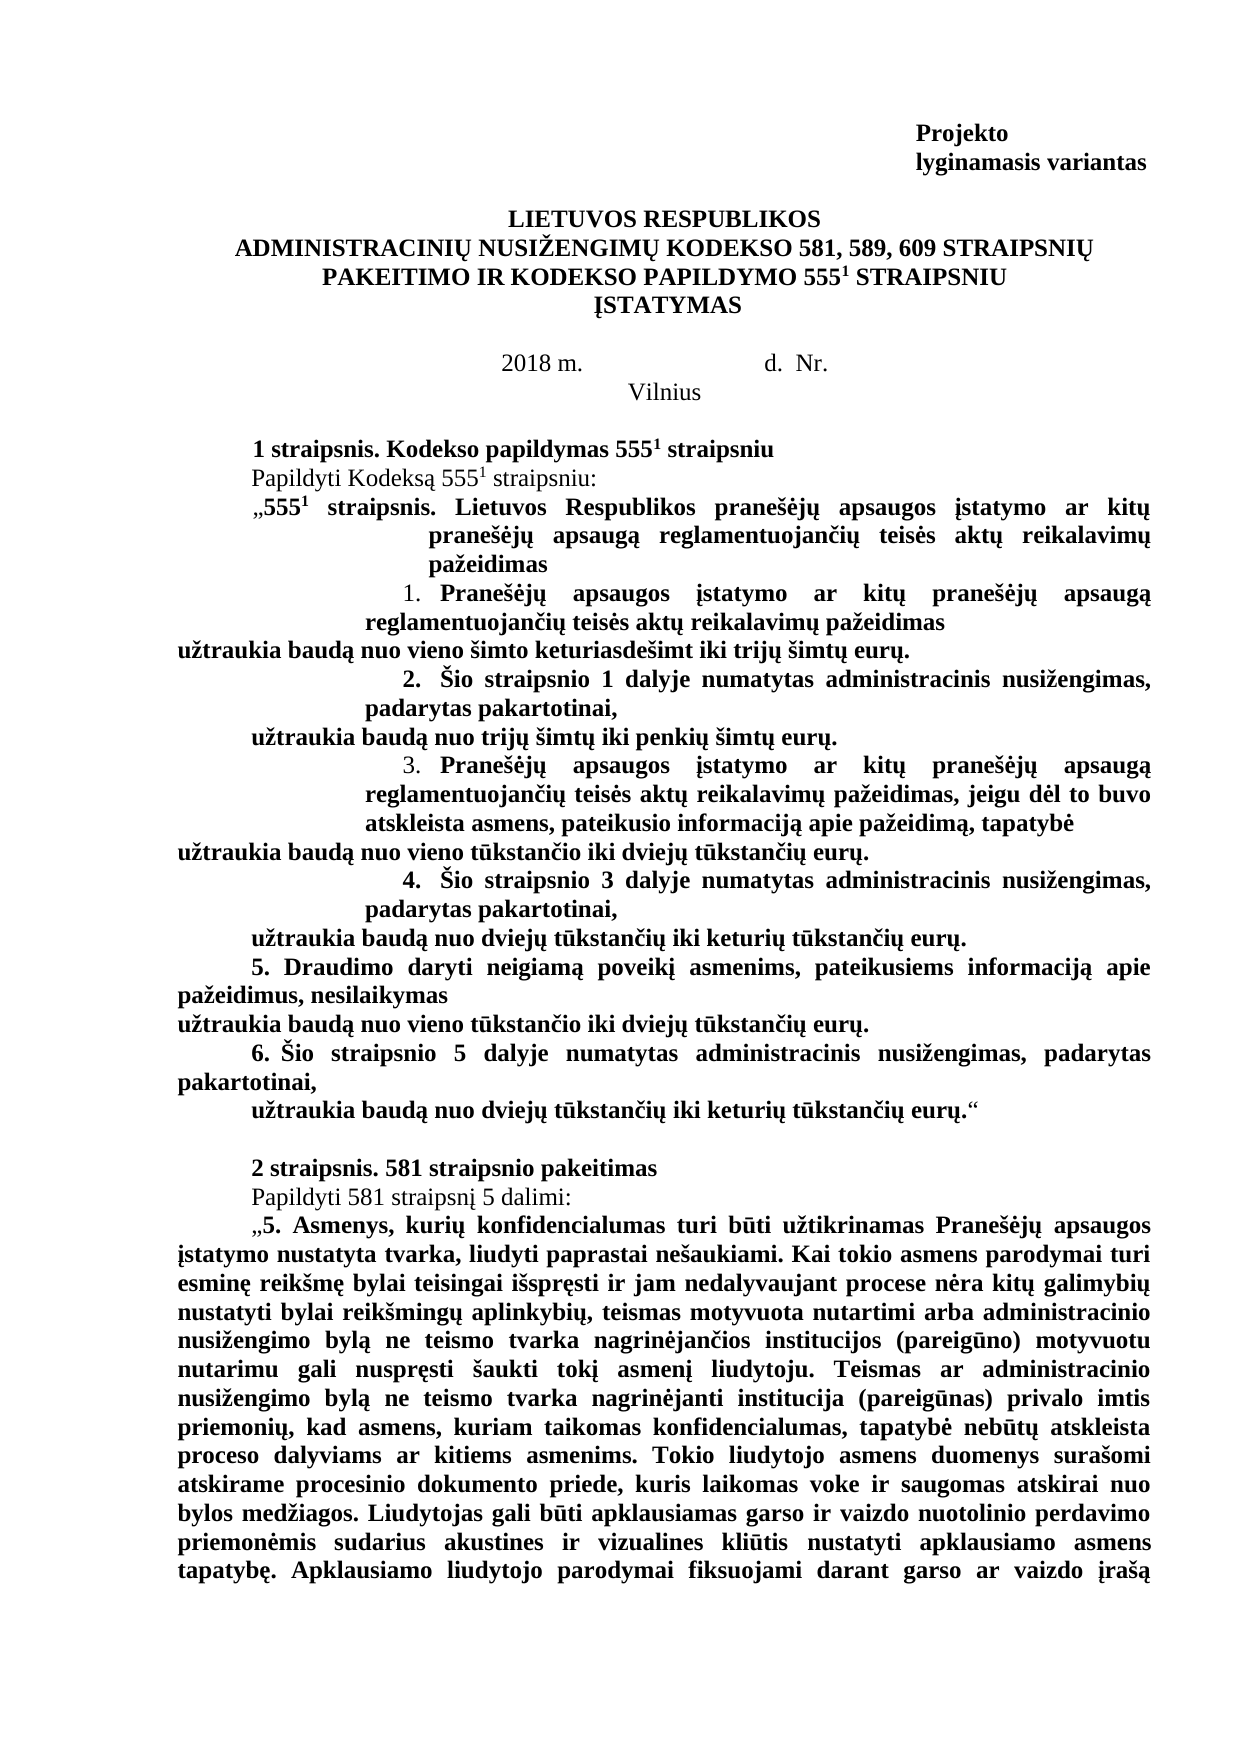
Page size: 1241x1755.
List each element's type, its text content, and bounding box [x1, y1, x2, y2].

text lyginamasis variantas [916, 147, 1152, 176]
text „5. Asmenys, kurių konfidencialumas turi būti užtikrinamas Pranešėjų apsaugos įstatymo nustatyta tvarka, liudyti paprastai nešaukiami. Kai tokio asmens parodymai turi esminę reikšmę bylai teisingai išspręsti ir jam nedalyvaujant procese nėra kitų galimybių nustatyti bylai reikšmingų aplinkybių, teismas motyvuota nutartimi arba administracinio nusižengimo bylą ne teismo tvarka nagrinėjančios institucijos (pareigūno) motyvuotu nutarimu gali nuspręsti šaukti tokį asmenį liudytoju. Teismas ar administracinio nusižengimo bylą ne teismo tvarka nagrinėjanti institucija (pareigūnas) privalo imtis priemonių, kad asmens, kuriam taikomas konfidencialumas, tapatybė nebūtų atskleista proceso dalyviams ar kitiems asmenims. Tokio liudytojo asmens duomenys surašomi atskirame procesinio dokumento priede, kuris laikomas voke ir saugomas atskirai nuo bylos medžiagos. Liudytojas gali būti apklausiamas garso ir vaizdo nuotolinio perdavimo priemonėmis sudarius akustines ir vizualines kliūtis nustatyti apklausiamo asmens tapatybę. Apklausiamo liudytojo parodymai fiksuojami darant garso ar vaizdo įrašą [177, 1211, 1152, 1584]
text užtraukia baudą nuo trijų šimtų iki penkių šimtų eurų. [177, 722, 1152, 751]
text 2018 m. d. Nr. [177, 348, 1152, 377]
text 6. Šio straipsnio 5 dalyje numatytas administracinis nusižengimas, padarytas pakartotinai, [177, 1038, 1152, 1096]
text „5551 straipsnis. Lietuvos Respublikos pranešėjų apsaugos įstatymo ar kitų pranešėjų apsaugą reglamentuojančių teisės aktų reikalavimų pažeidimas [252, 492, 1152, 578]
text LIETUVOS RESPUBLIKOS ADMINISTRACINIŲ NUSIŽENGIMŲ KODEKSO 581, 589, 609 STRAIPSNIŲ PAKEITIMO IR KODEKSO PAPILDYMO 5551 STRAIPSNIU [177, 204, 1152, 291]
list Pranešėjų apsaugos įstatymo ar kitų pranešėjų apsaugą reglamentuojančių teisės aktų reikalavimų pažeidimas [327, 578, 1152, 636]
list Šio straipsnio 1 dalyje numatytas administracinis nusižengimas, padarytas pakartotinai, [327, 664, 1152, 722]
text užtraukia baudą nuo dviejų tūkstančių iki keturių tūkstančių eurų. [177, 923, 1152, 952]
list Pranešėjų apsaugos įstatymo ar kitų pranešėjų apsaugą reglamentuojančių teisės aktų reikalavimų pažeidimas, jeigu dėl to buvo atskleista asmens, pateikusio informaciją apie pažeidimą, tapatybė [327, 751, 1152, 837]
list užtraukia baudą nuo vieno tūkstančio iki dviejų tūkstančių eurų. [177, 1009, 1152, 1038]
text Papildyti 581 straipsnį 5 dalimi: [177, 1182, 1152, 1211]
text 1 straipsnis. Kodekso papildymas 5551 straipsniu [177, 434, 1122, 463]
text Vilnius [177, 377, 1152, 406]
text 5. Draudimo daryti neigiamą poveikį asmenims, pateikusiems informaciją apie pažeidimus, nesilaikymas [177, 952, 1152, 1009]
list užtraukia baudą nuo vieno šimto keturiasdešimt iki trijų šimtų eurų. [177, 636, 1152, 664]
text 2 straipsnis. 581 straipsnio pakeitimas [177, 1153, 1152, 1182]
text Papildyti Kodeksą 5551 straipsniu: [177, 463, 1122, 492]
list užtraukia baudą nuo vieno tūkstančio iki dviejų tūkstančių eurų. [177, 837, 1152, 866]
text ĮSTATYMAS [177, 291, 1152, 319]
text užtraukia baudą nuo dviejų tūkstančių iki keturių tūkstančių eurų.“ [177, 1096, 1152, 1124]
list Šio straipsnio 3 dalyje numatytas administracinis nusižengimas, padarytas pakartotinai, [327, 866, 1152, 923]
text Projekto [916, 118, 1152, 147]
